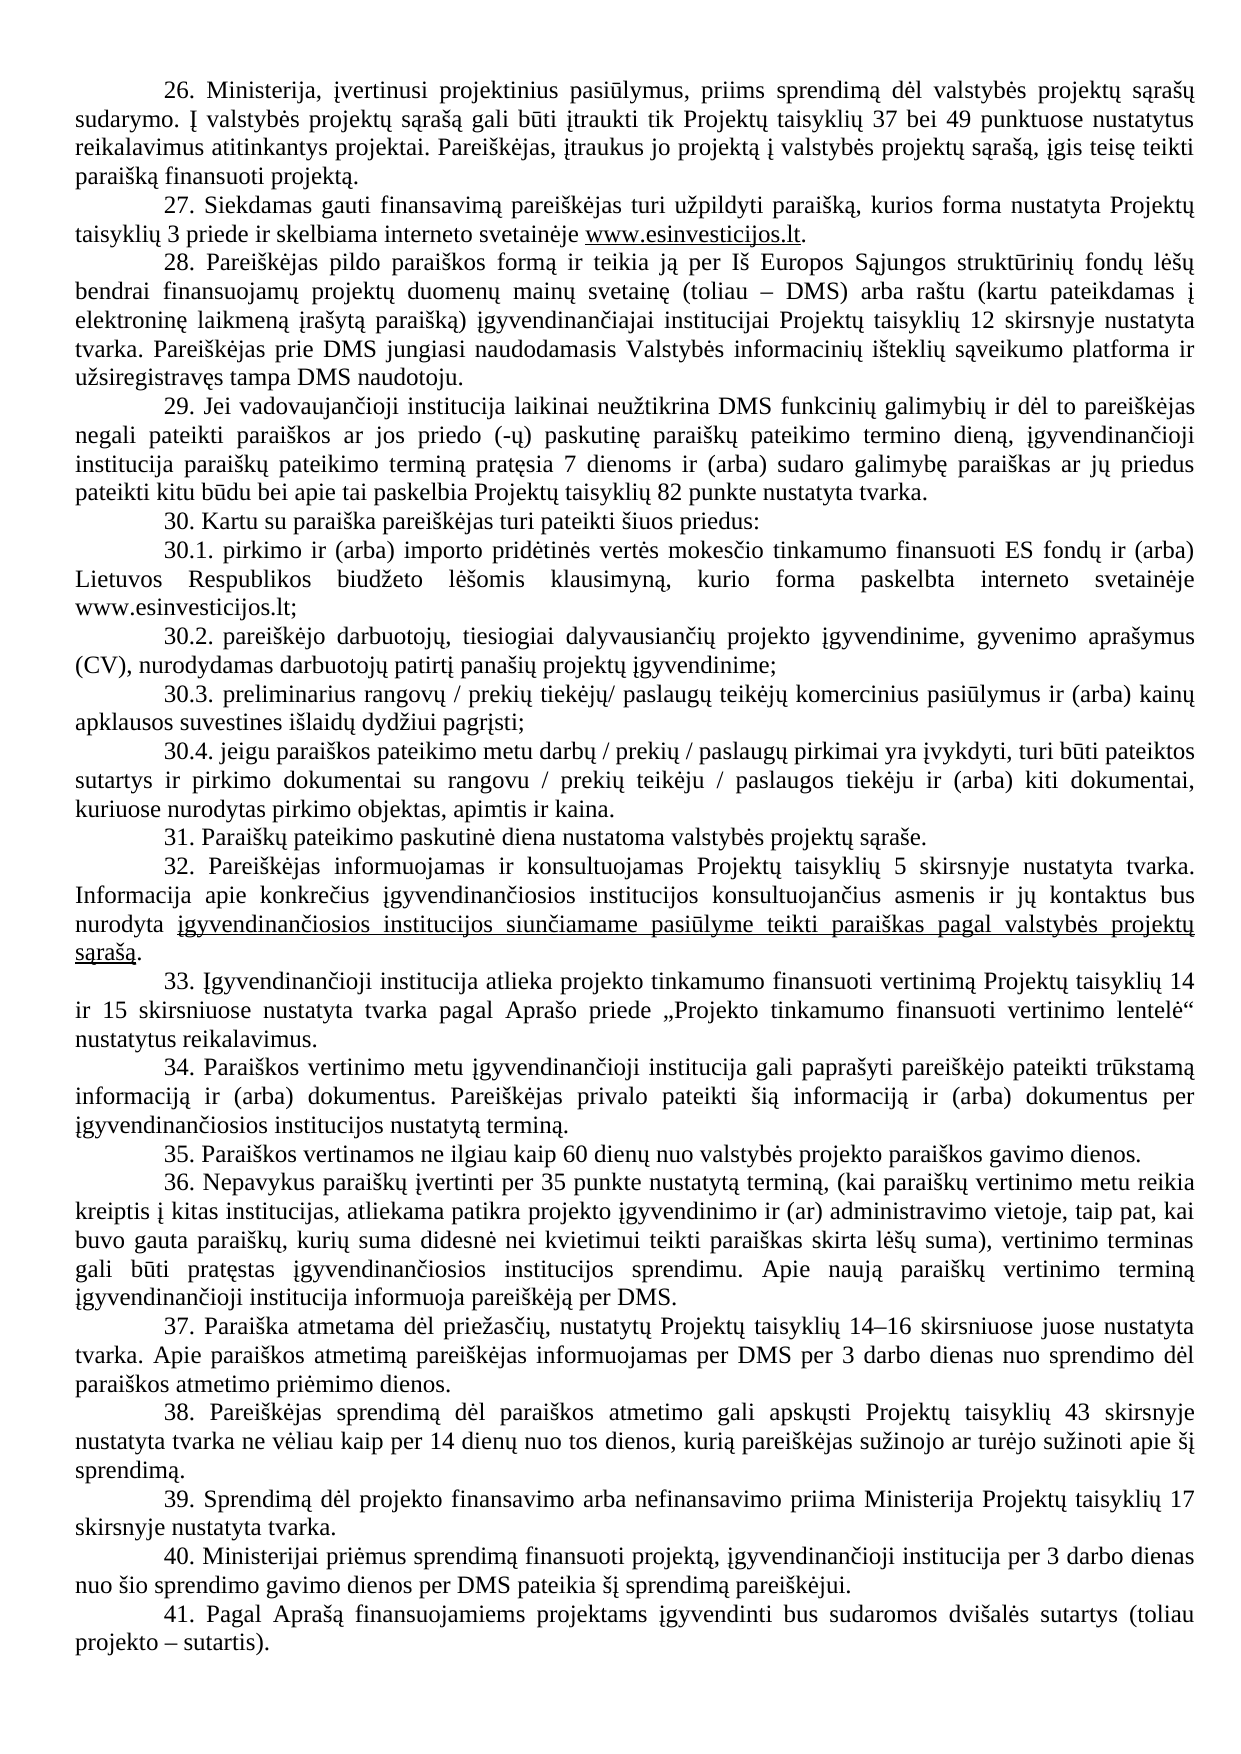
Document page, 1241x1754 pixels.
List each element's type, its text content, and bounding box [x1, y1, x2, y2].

text 28. Pareiškėjas pildo paraiškos formą ir teikia ją per Iš Europos Sąjungos struktūrinių fondų lėšų bendrai finansuojamų projektų duomenų mainų svetainę (toliau – DMS) arba raštu (kartu pateikdamas į elektroninę laikmeną įrašytą paraišką) įgyvendinančiajai institucijai Projektų taisyklių 12 skirsnyje nustatyta tvarka. Pareiškėjas prie DMS jungiasi naudodamasis Valstybės informacinių išteklių sąveikumo platforma ir užsiregistravęs tampa DMS naudotoju. [75, 247, 1196, 391]
text 26. Ministerija, įvertinusi projektinius pasiūlymus, priims sprendimą dėl valstybės projektų sąrašų sudarymo. Į valstybės projektų sąrašą gali būti įtraukti tik Projektų taisyklių 37 bei 49 punktuose nustatytus reikalavimus atitinkantys projektai. Pareiškėjas, įtraukus jo projektą į valstybės projektų sąrašą, įgis teisę teikti paraišką finansuoti projektą. [75, 75, 1196, 190]
text 30.1. pirkimo ir (arba) importo pridėtinės vertės mokesčio tinkamumo finansuoti ES fondų ir (arba) Lietuvos Respublikos biudžeto lėšomis klausimyną, kurio forma paskelbta interneto svetainėje www.esinvesticijos.lt; [75, 535, 1196, 621]
text 30.4. jeigu paraiškos pateikimo metu darbų / prekių / paslaugų pirkimai yra įvykdyti, turi būti pateiktos sutartys ir pirkimo dokumentai su rangovu / prekių teikėju / paslaugos tiekėju ir (arba) kiti dokumentai, kuriuose nurodytas pirkimo objektas, apimtis ir kaina. [75, 736, 1196, 822]
text 27. Siekdamas gauti finansavimą pareiškėjas turi užpildyti paraišką, kurios forma nustatyta Projektų taisyklių 3 priede ir skelbiama interneto svetainėje www.esinvesticijos.lt. [75, 190, 1196, 247]
text 32. Pareiškėjas informuojamas ir konsultuojamas Projektų taisyklių 5 skirsnyje nustatyta tvarka. Informacija apie konkrečius įgyvendinančiosios institucijos konsultuojančius asmenis ir jų kontaktus bus nurodyta įgyvendinančiosios institucijos siunčiamame pasiūlyme teikti paraiškas pagal valstybės projektų sąrašą. [75, 851, 1196, 966]
text 30.2. pareiškėjo darbuotojų, tiesiogiai dalyvausiančių projekto įgyvendinime, gyvenimo aprašymus (CV), nurodydamas darbuotojų patirtį panašių projektų įgyvendinime; [75, 621, 1196, 679]
text 31. Paraiškų pateikimo paskutinė diena nustatoma valstybės projektų sąraše. [75, 822, 1196, 851]
text 40. Ministerijai priėmus sprendimą finansuoti projektą, įgyvendinančioji institucija per 3 darbo dienas nuo šio sprendimo gavimo dienos per DMS pateikia šį sprendimą pareiškėjui. [75, 1541, 1196, 1599]
text 33. Įgyvendinančioji institucija atlieka projekto tinkamumo finansuoti vertinimą Projektų taisyklių 14 ir 15 skirsniuose nustatyta tvarka pagal Aprašo priede „Projekto tinkamumo finansuoti vertinimo lentelė“ nustatytus reikalavimus. [75, 966, 1196, 1052]
text 30. Kartu su paraiška pareiškėjas turi pateikti šiuos priedus: [75, 506, 1196, 535]
text 37. Paraiška atmetama dėl priežasčių, nustatytų Projektų taisyklių 14–16 skirsniuose juose nustatyta tvarka. Apie paraiškos atmetimą pareiškėjas informuojamas per DMS per 3 darbo dienas nuo sprendimo dėl paraiškos atmetimo priėmimo dienos. [75, 1311, 1196, 1397]
text 34. Paraiškos vertinimo metu įgyvendinančioji institucija gali paprašyti pareiškėjo pateikti trūkstamą informaciją ir (arba) dokumentus. Pareiškėjas privalo pateikti šią informaciją ir (arba) dokumentus per įgyvendinančiosios institucijos nustatytą terminą. [75, 1052, 1196, 1139]
text 35. Paraiškos vertinamos ne ilgiau kaip 60 dienų nuo valstybės projekto paraiškos gavimo dienos. [75, 1139, 1196, 1167]
text 36. Nepavykus paraiškų įvertinti per 35 punkte nustatytą terminą, (kai paraiškų vertinimo metu reikia kreiptis į kitas institucijas, atliekama patikra projekto įgyvendinimo ir (ar) administravimo vietoje, taip pat, kai buvo gauta paraiškų, kurių suma didesnė nei kvietimui teikti paraiškas skirta lėšų suma), vertinimo terminas gali būti pratęstas įgyvendinančiosios institucijos sprendimu. Apie naują paraiškų vertinimo terminą įgyvendinančioji institucija informuoja pareiškėją per DMS. [75, 1167, 1196, 1311]
text 29. Jei vadovaujančioji institucija laikinai neužtikrina DMS funkcinių galimybių ir dėl to pareiškėjas negali pateikti paraiškos ar jos priedo (-ų) paskutinę paraiškų pateikimo termino dieną, įgyvendinančioji institucija paraiškų pateikimo terminą pratęsia 7 dienoms ir (arba) sudaro galimybę paraiškas ar jų priedus pateikti kitu būdu bei apie tai paskelbia Projektų taisyklių 82 punkte nustatyta tvarka. [75, 391, 1196, 506]
text 41. Pagal Aprašą finansuojamiems projektams įgyvendinti bus sudaromos dvišalės sutartys (toliau projekto – sutartis). [75, 1599, 1196, 1656]
text 39. Sprendimą dėl projekto finansavimo arba nefinansavimo priima Ministerija Projektų taisyklių 17 skirsnyje nustatyta tvarka. [75, 1484, 1196, 1541]
text 30.3. preliminarius rangovų / prekių tiekėjų/ paslaugų teikėjų komercinius pasiūlymus ir (arba) kainų apklausos suvestines išlaidų dydžiui pagrįsti; [75, 679, 1196, 736]
text 38. Pareiškėjas sprendimą dėl paraiškos atmetimo gali apskųsti Projektų taisyklių 43 skirsnyje nustatyta tvarka ne vėliau kaip per 14 dienų nuo tos dienos, kurią pareiškėjas sužinojo ar turėjo sužinoti apie šį sprendimą. [75, 1397, 1196, 1484]
